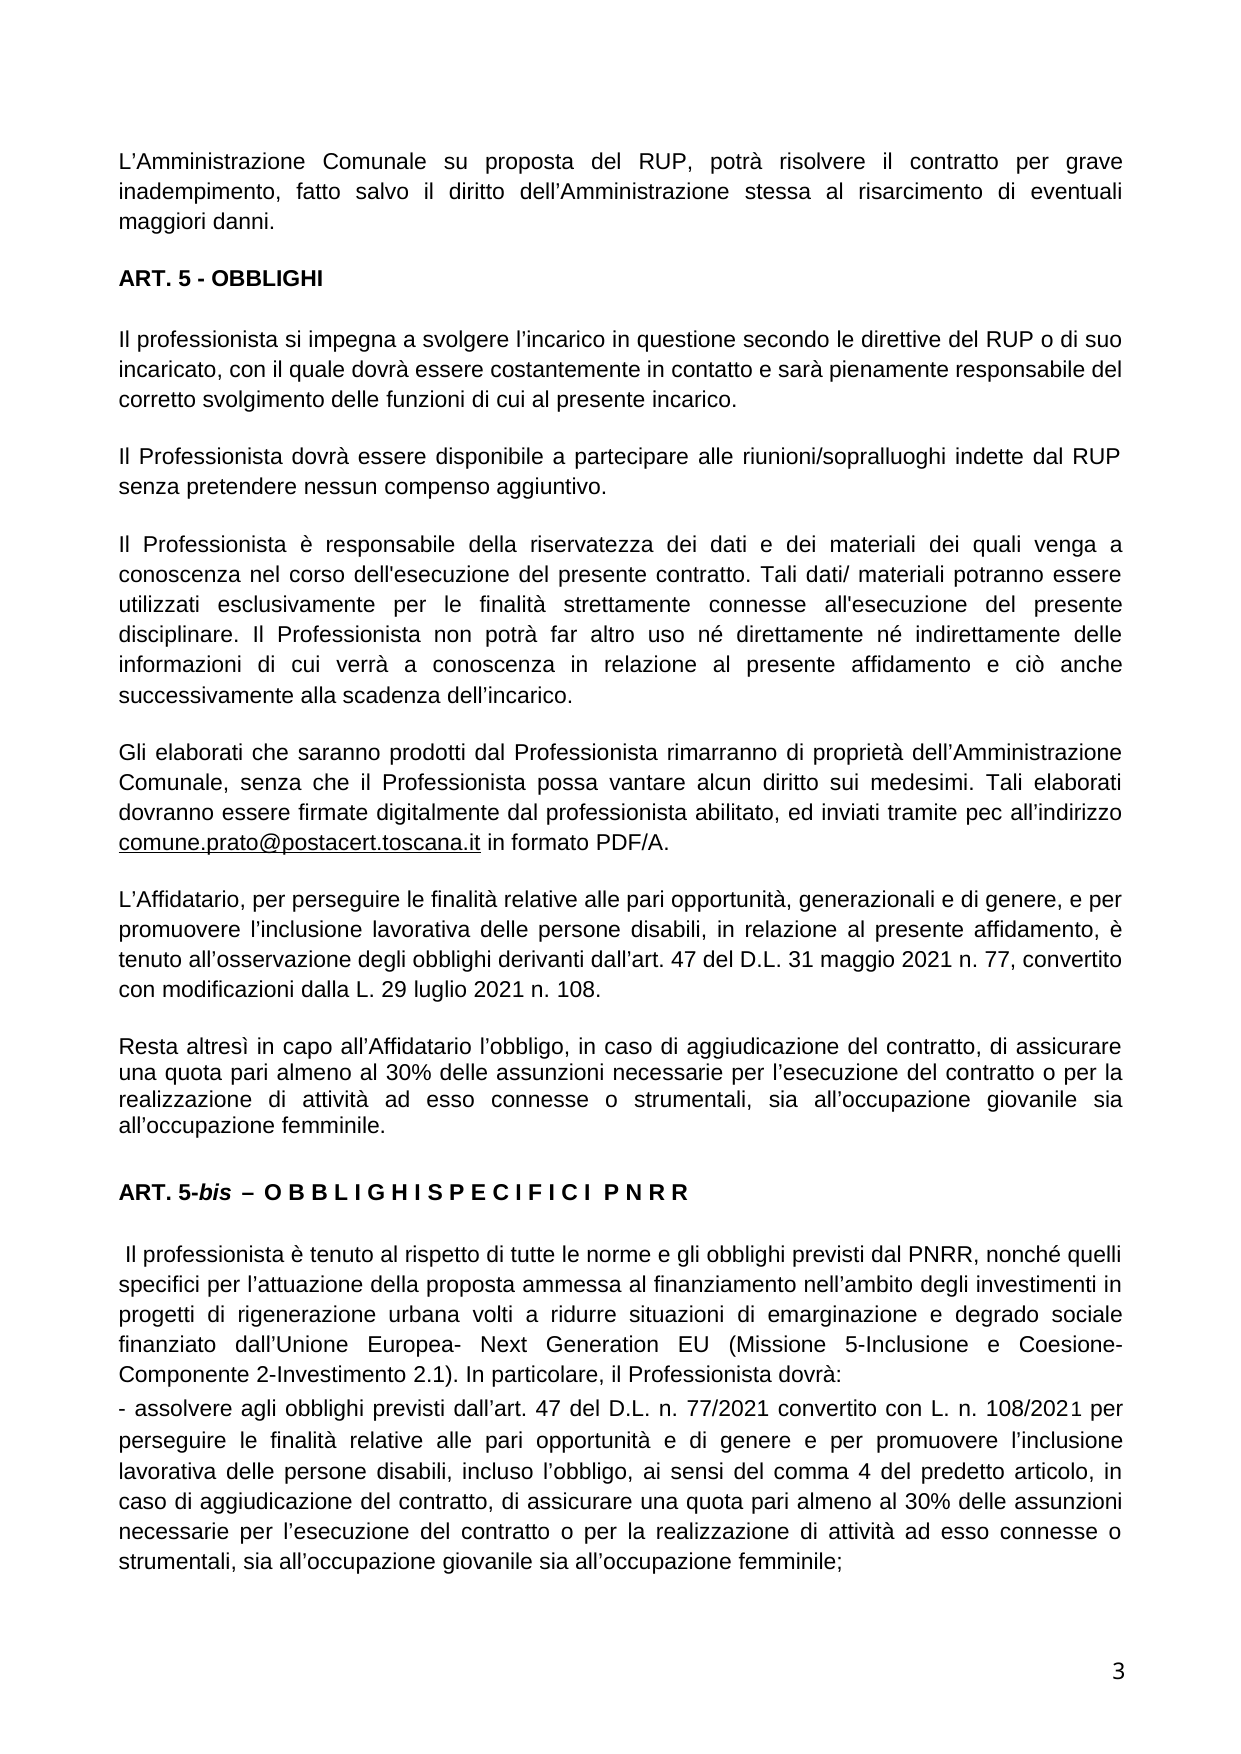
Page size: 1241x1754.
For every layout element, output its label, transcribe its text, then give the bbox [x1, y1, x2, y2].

text Il Professionista è responsabile della riservatezza dei dati e dei materiali dei quali venga a conoscenza nel corso dell'esecuzione del presente contratto. Tali dati/ materiali potranno essere utilizzati esclusivamente per le finalità strettamente connesse all'esecuzione del presente disciplinare. Il Professionista non potrà far altro uso né direttamente né indirettamente delle informazioni di cui verrà a conoscenza in relazione al presente affidamento e ciò anche successivamente alla scadenza dell’incarico. [118, 531, 1123, 708]
text L’Amministrazione Comunale su proposta del RUP, potrà risolvere il contratto per grave inadempimento, fatto salvo il diritto dell’Amministrazione stessa al risarcimento di eventuali maggiori danni. [118, 148, 1123, 234]
list assolvere agli obblighi previsti dall’art. 47 del D.L. n. 77/2021 convertito con L. n. 108/2021 per perseguire le finalità relative alle pari opportunità e di genere e per promuovere l’inclusione lavorativa delle persone disabili, incluso l’obbligo, ai sensi del comma 4 del predetto articolo, in caso di aggiudicazione del contratto, di assicurare una quota pari almeno al 30% delle assunzioni necessarie per l’esecuzione del contratto o per la realizzazione di attività ad esso connesse o strumentali, sia all’occupazione giovanile sia all’occupazione femminile; [118, 1392, 1123, 1574]
text Resta altresì in capo all’Affidatario l’obbligo, in caso di aggiudicazione del contratto, di assicurare una quota pari almeno al 30% delle assunzioni necessarie per l’esecuzione del contratto o per la realizzazione di attività ad esso connesse o strumentali, sia all’occupazione giovanile sia all’occupazione femminile. [118, 1033, 1123, 1138]
text Gli elaborati che saranno prodotti dal Professionista rimarranno di proprietà dell’Amministrazione Comunale, senza che il Professionista possa vantare alcun diritto sui medesimi. Tali elaborati dovranno essere firmate digitalmente dal professionista abilitato, ed inviati tramite pec all’indirizzo comune.prato@postacert.toscana.it in formato PDF/A. [118, 738, 1123, 856]
text Il Professionista dovrà essere disponibile a partecipare alle riunioni/sopralluoghi indette dal RUP senza pretendere nessun compenso aggiuntivo. [118, 443, 1122, 499]
subtitle ART. 5 - OBBLIGHI [118, 265, 1136, 291]
subtitle ART. 5-bis – O B B L I G H I S P E C I F I C I P N R R [118, 1179, 1136, 1206]
text Il professionista si impegna a svolgere l’incarico in questione secondo le direttive del RUP o di suo incaricato, con il quale dovrà essere costantemente in contatto e sarà pienamente responsabile del corretto svolgimento delle funzioni di cui al presente incarico. [118, 326, 1123, 412]
text Il professionista è tenuto al rispetto di tutte le norme e gli obblighi previsti dal PNRR, nonché quelli specifici per l’attuazione della proposta ammessa al finanziamento nell’ambito degli investimenti in progetti di rigenerazione urbana volti a ridurre situazioni di emarginazione e degrado sociale finanziato dall’Unione Europea- Next Generation EU (Missione 5-Inclusione e Coesione- Componente 2-Investimento 2.1). In particolare, il Professionista dovrà: [118, 1241, 1123, 1388]
text L’Affidatario, per perseguire le finalità relative alle pari opportunità, generazionali e di genere, e per promuovere l’inclusione lavorativa delle persone disabili, in relazione al presente affidamento, è tenuto all’osservazione degli obblighi derivanti dall’art. 47 del D.L. 31 maggio 2021 n. 77, convertito con modificazioni dalla L. 29 luglio 2021 n. 108. [118, 886, 1123, 1003]
